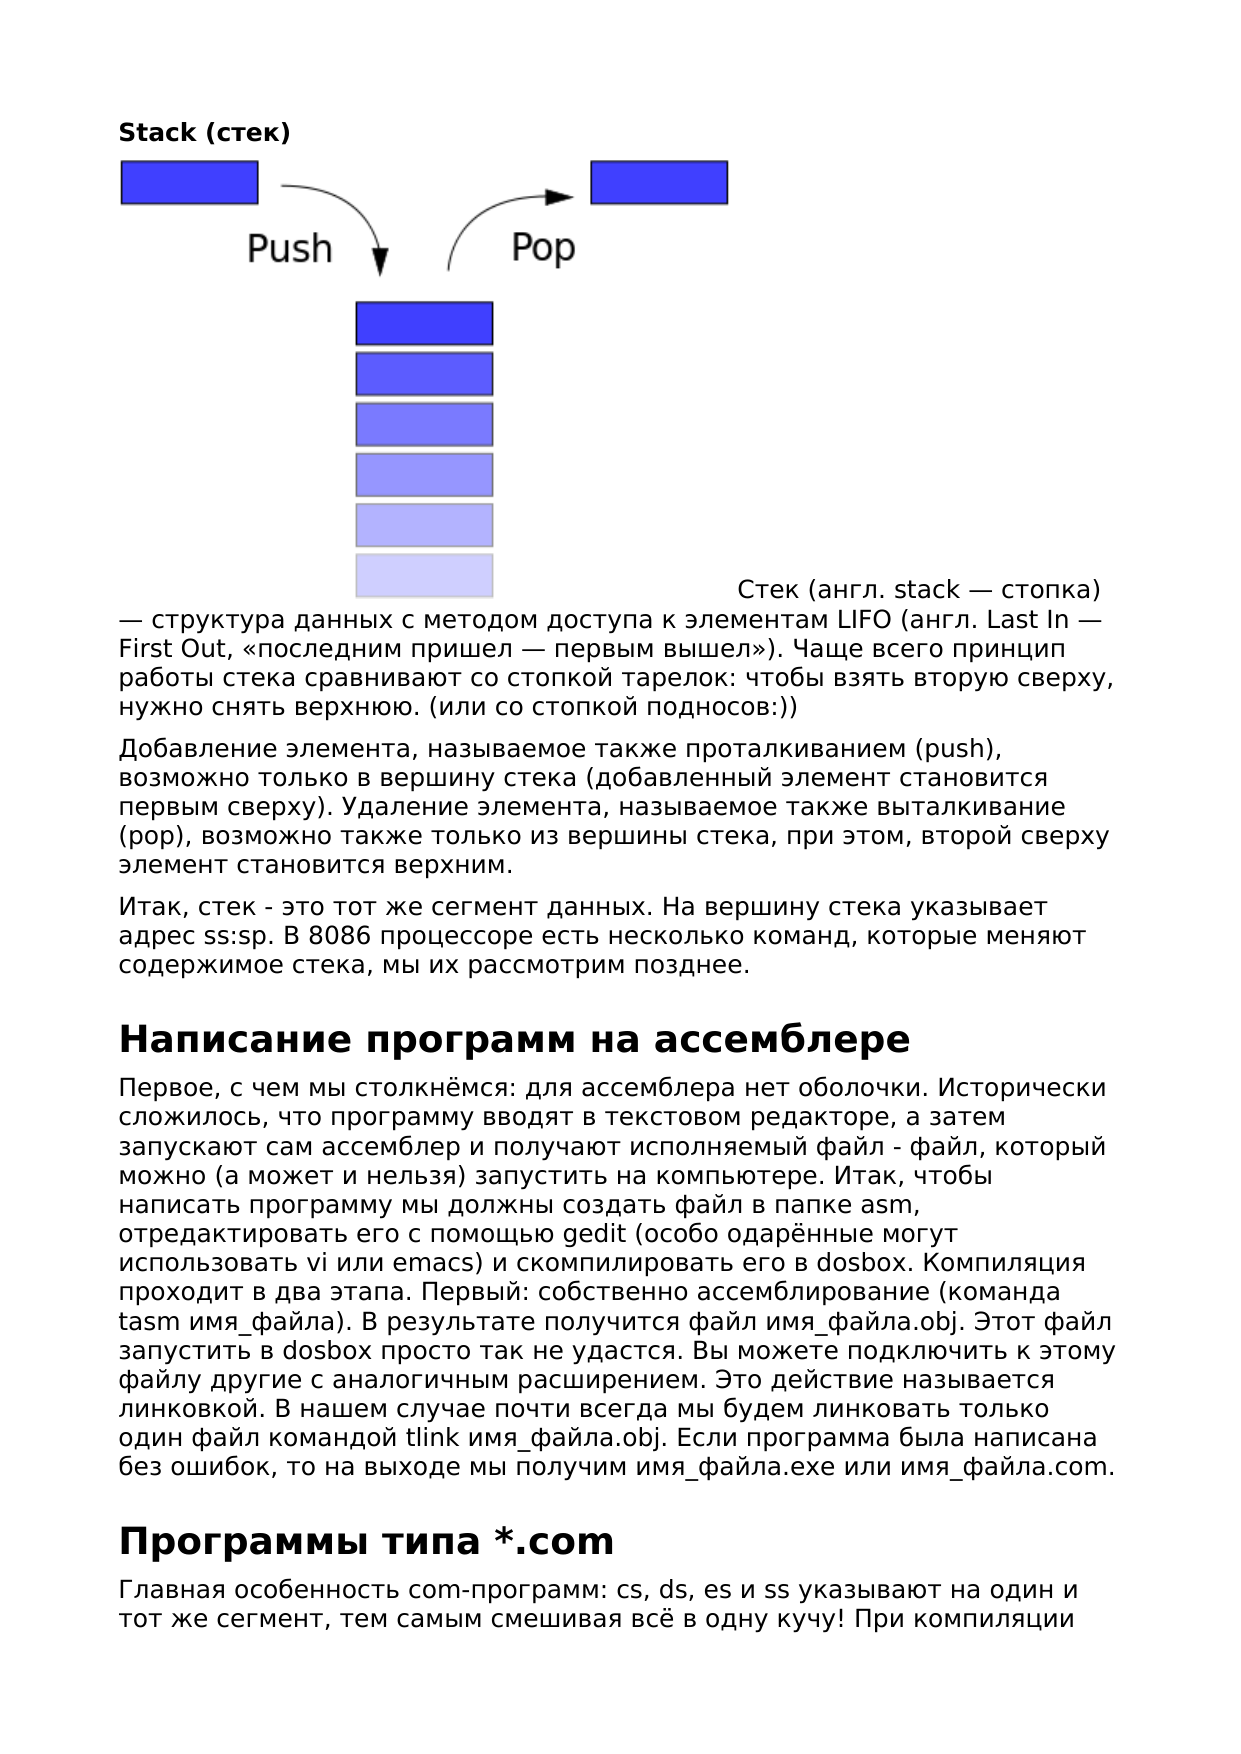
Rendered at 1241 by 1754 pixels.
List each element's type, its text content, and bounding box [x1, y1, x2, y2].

subtitle Stack (стек) [118, 118, 1122, 147]
subtitle Программы типа *.com [118, 1519, 1122, 1563]
text Первое, с чем мы столкнёмся: для ассемблера нет оболочки. Исторически сложилось, что программу вводят в текстовом редакторе, а затем запускают сам ассемблер и получают исполняемый файл - файл, который можно (а может и нельзя) запустить на компьютере. Итак, чтобы написать программу мы должны создать файл в папке asm, отредактировать его с помощью gedit (особо одарённые могут использовать vi или emacs) и скомпилировать его в dosbox. Компиляция проходит в два этапа. Первый: собственно ассемблирование (команда tasm имя_файла). В результате получится файл имя_файла.obj. Этот файл запустить в dosbox просто так не удастся. Вы можете подключить к этому файлу другие с аналогичным расширением. Это действие называется линковкой. В нашем случае почти всегда мы будем линковать только один файл командой tlink имя_файла.obj. Если программа была написана без ошибок, то на выходе мы получим имя_файла.exe или имя_файла.com. [118, 1073, 1122, 1482]
text Главная особенность com-программ: cs, ds, es и ss указывают на один и тот же сегмент, тем самым смешивая всё в одну кучу! При компиляции [118, 1575, 1122, 1634]
text Стек (англ. stack — стопка) — структура данных с методом доступа к элементам LIFO (англ. Last In — First Out, «последним пришел — первым вышел»). Чаще всего принцип работы стека сравнивают со стопкой тарелок: чтобы взять вторую сверху, нужно снять верхнюю. (или со стопкой подносов:)) [118, 160, 1122, 721]
picture [118, 159, 729, 599]
subtitle Написание программ на ассемблере [118, 1017, 1122, 1061]
text Добавление элемента, называемое также проталкиванием (push), возможно только в вершину стека (добавленный элемент становится первым сверху). Удаление элемента, называемое также выталкивание (pop), возможно также только из вершины стека, при этом, второй сверху элемент становится верхним. [118, 734, 1122, 880]
text Итак, стек - это тот же сегмент данных. На вершину стека указывает адрес ss:sp. В 8086 процессоре есть несколько команд, которые меняют содержимое стека, мы их рассмотрим позднее. [118, 892, 1122, 980]
